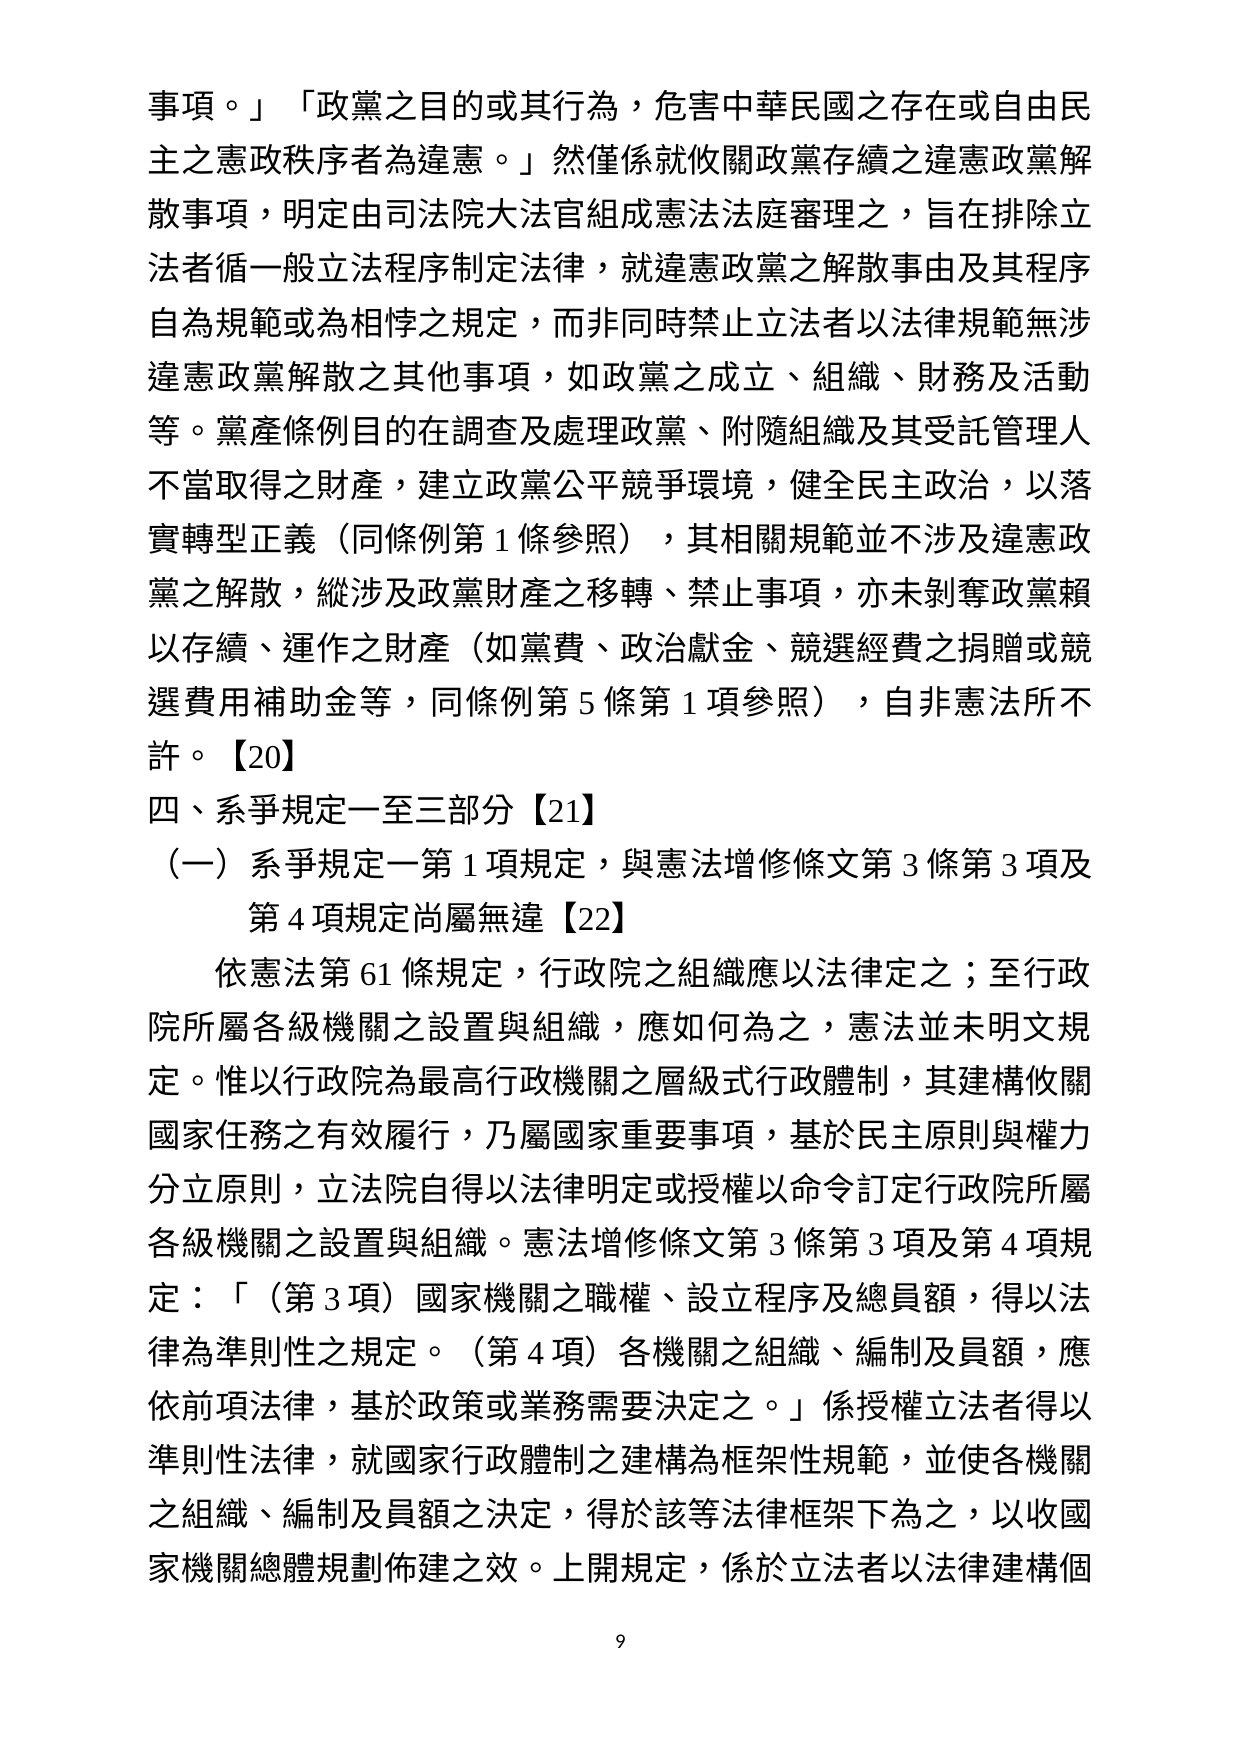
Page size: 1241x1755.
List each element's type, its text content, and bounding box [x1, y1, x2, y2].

text 依憲法第61條規定，行政院之組織應以法律定之；至行政院所屬各級機關之設置與組織，應如何為之，憲法並未明文規定。惟以行政院為最高行政機關之層級式行政體制，其建構攸關國家任務之有效履行，乃屬國家重要事項，基於民主原則與權力分立原則，立法院自得以法律明定或授權以命令訂定行政院所屬各級機關之設置與組織。憲法增修條文第3條第3項及第4項規定：「（第3項）國家機關之職權、設立程序及總員額，得以法律為準則性之規定。（第4項）各機關之組織、編制及員額，應依前項法律，基於政策或業務需要決定之。」係授權立法者得以準則性法律，就國家行政體制之建構為框架性規範，並使各機關之組織、編制及員額之決定，得於該等法律框架下為之，以收國家機關總體規劃佈建之效。上開規定，係於立法者以法律建構個 [148, 942, 1093, 1592]
text 事項。」「政黨之目的或其行為，危害中華民國之存在或自由民主之憲政秩序者為違憲。」然僅係就攸關政黨存續之違憲政黨解散事項，明定由司法院大法官組成憲法法庭審理之，旨在排除立法者循一般立法程序制定法律，就違憲政黨之解散事由及其程序自為規範或為相悖之規定，而非同時禁止立法者以法律規範無涉違憲政黨解散之其他事項，如政黨之成立、組織、財務及活動等。黨產條例目的在調查及處理政黨、附隨組織及其受託管理人不當取得之財產，建立政黨公平競爭環境，健全民主政治，以落實轉型正義（同條例第1條參照），其相關規範並不涉及違憲政黨之解散，縱涉及政黨財產之移轉、禁止事項，亦未剝奪政黨賴以存續、運作之財產（如黨費、政治獻金、競選經費之捐贈或競選費用補助金等，同條例第5條第1項參照），自非憲法所不許。【20】 [148, 75, 1093, 779]
text 四、系爭規定一至三部分【21】 [148, 779, 1093, 833]
text （一）系爭規定一第1項規定，與憲法增修條文第3條第3項及第4項規定尚屬無違【22】 [148, 833, 1093, 942]
